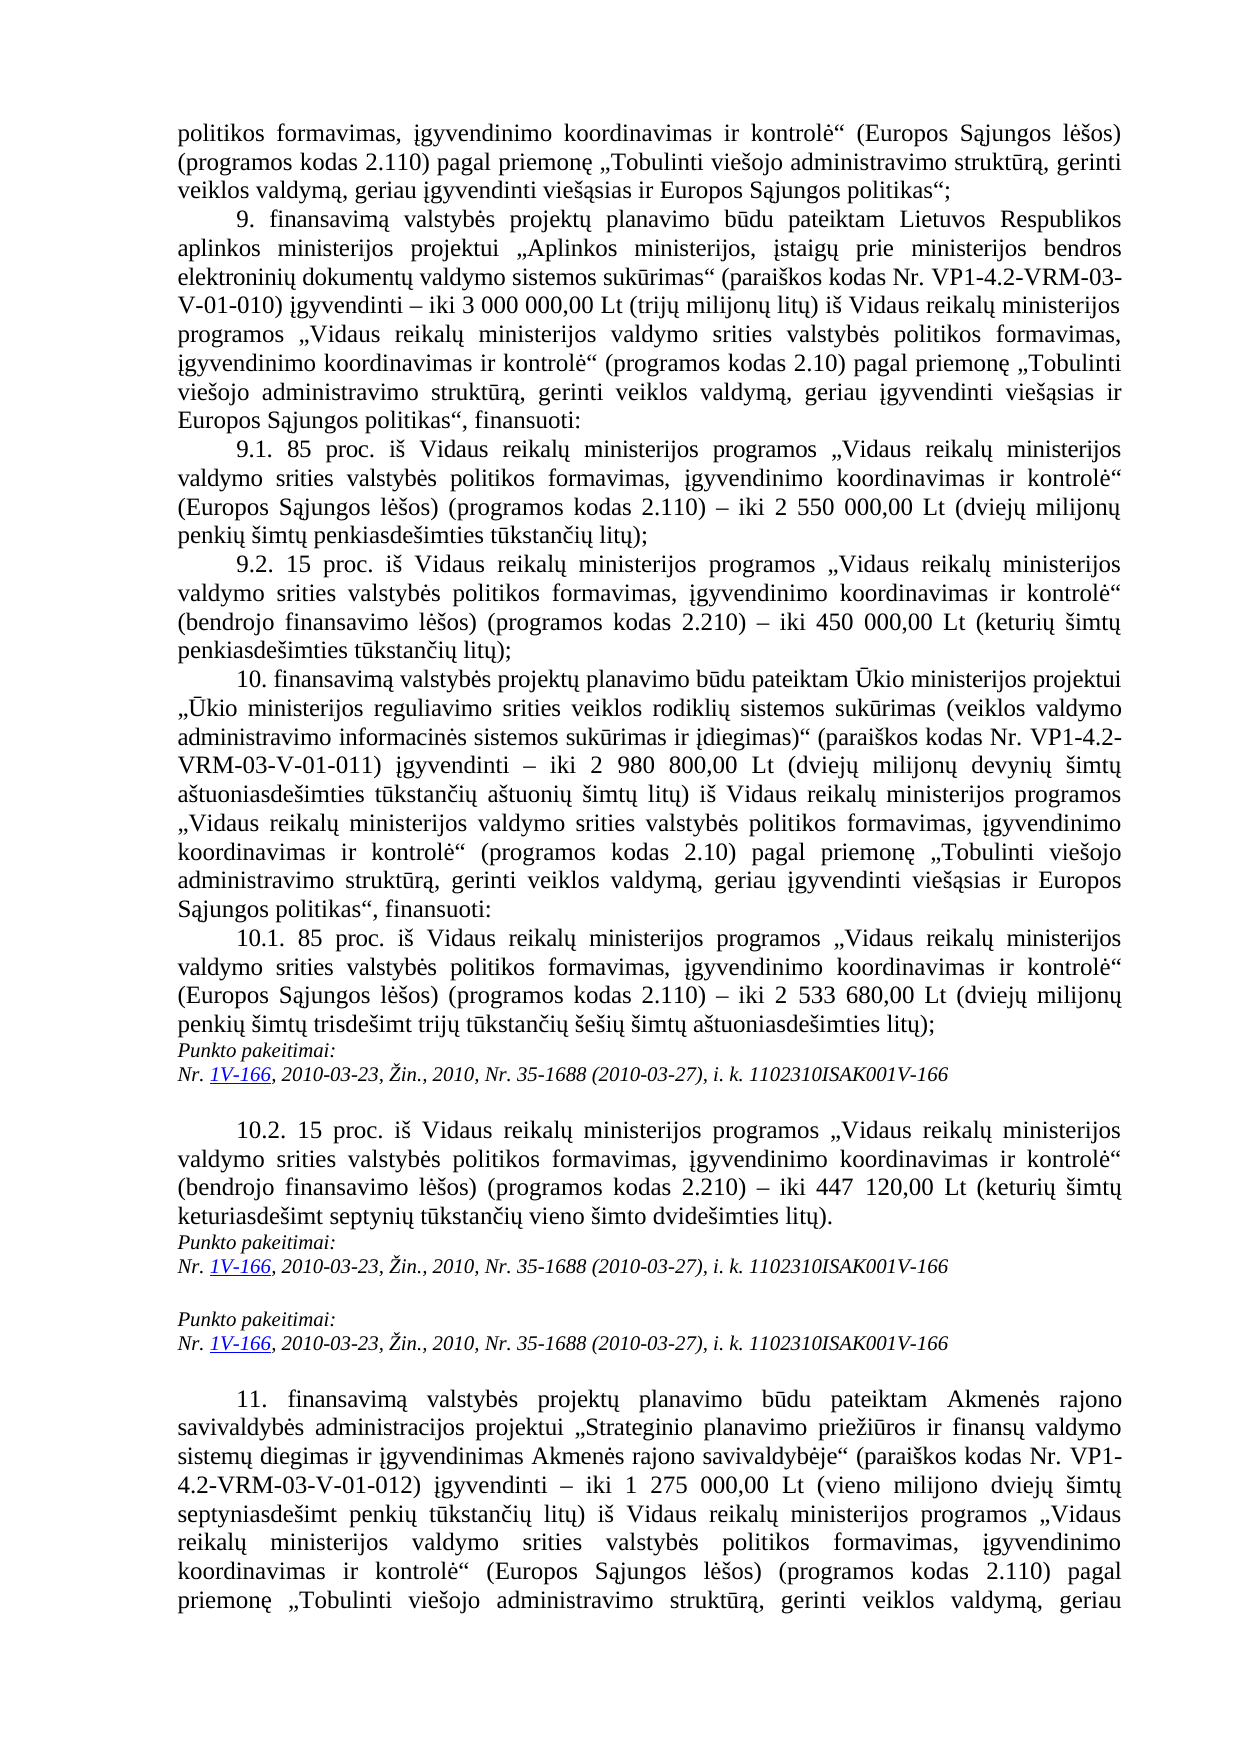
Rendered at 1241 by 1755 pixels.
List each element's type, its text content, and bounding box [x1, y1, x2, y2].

text politikos formavimas, įgyvendinimo koordinavimas ir kontrolė“ (Europos Sąjungos lėšos) (programos kodas 2.110) pagal priemonę „Tobulinti viešojo administravimo struktūrą, gerinti veiklos valdymą, geriau įgyvendinti viešąsias ir Europos Sąjungos politikas“; [177, 118, 1122, 204]
text Punkto pakeitimai: [177, 1038, 1122, 1062]
text 9. finansavimą valstybės projektų planavimo būdu pateiktam Lietuvos Respublikos aplinkos ministerijos projektui „Aplinkos ministerijos, įstaigų prie ministerijos bendros elektroninių dokumentų valdymo sistemos sukūrimas“ (paraiškos kodas Nr. VP1-4.2-VRM-03-V-01-010) įgyvendinti – iki 3 000 000,00 Lt (trijų milijonų litų) iš Vidaus reikalų ministerijos programos „Vidaus reikalų ministerijos valdymo srities valstybės politikos formavimas, įgyvendinimo koordinavimas ir kontrolė“ (programos kodas 2.10) pagal priemonę „Tobulinti viešojo administravimo struktūrą, gerinti veiklos valdymą, geriau įgyvendinti viešąsias ir Europos Sąjungos politikas“, finansuoti: [177, 204, 1122, 434]
text 10.2. 15 proc. iš Vidaus reikalų ministerijos programos „Vidaus reikalų ministerijos valdymo srities valstybės politikos formavimas, įgyvendinimo koordinavimas ir kontrolė“ (bendrojo finansavimo lėšos) (programos kodas 2.210) – iki 447 120,00 Lt (keturių šimtų keturiasdešimt septynių tūkstančių vieno šimto dvidešimties litų). [177, 1115, 1122, 1230]
text 9.1. 85 proc. iš Vidaus reikalų ministerijos programos „Vidaus reikalų ministerijos valdymo srities valstybės politikos formavimas, įgyvendinimo koordinavimas ir kontrolė“ (Europos Sąjungos lėšos) (programos kodas 2.110) – iki 2 550 000,00 Lt (dviejų milijonų penkių šimtų penkiasdešimties tūkstančių litų); [177, 434, 1122, 549]
text 11. finansavimą valstybės projektų planavimo būdu pateiktam Akmenės rajono savivaldybės administracijos projektui „Strateginio planavimo priežiūros ir finansų valdymo sistemų diegimas ir įgyvendinimas Akmenės rajono savivaldybėje“ (paraiškos kodas Nr. VP1-4.2-VRM-03-V-01-012) įgyvendinti – iki 1 275 000,00 Lt (vieno milijono dviejų šimtų septyniasdešimt penkių tūkstančių litų) iš Vidaus reikalų ministerijos programos „Vidaus reikalų ministerijos valdymo srities valstybės politikos formavimas, įgyvendinimo koordinavimas ir kontrolė“ (Europos Sąjungos lėšos) (programos kodas 2.110) pagal priemonę „Tobulinti viešojo administravimo struktūrą, gerinti veiklos valdymą, geriau [177, 1384, 1122, 1614]
text 10.1. 85 proc. iš Vidaus reikalų ministerijos programos „Vidaus reikalų ministerijos valdymo srities valstybės politikos formavimas, įgyvendinimo koordinavimas ir kontrolė“ (Europos Sąjungos lėšos) (programos kodas 2.110) – iki 2 533 680,00 Lt (dviejų milijonų penkių šimtų trisdešimt trijų tūkstančių šešių šimtų aštuoniasdešimties litų); [177, 923, 1122, 1038]
text Punkto pakeitimai: [177, 1230, 1122, 1254]
text 10. finansavimą valstybės projektų planavimo būdu pateiktam Ūkio ministerijos projektui „Ūkio ministerijos reguliavimo srities veiklos rodiklių sistemos sukūrimas (veiklos valdymo administravimo informacinės sistemos sukūrimas ir įdiegimas)“ (paraiškos kodas Nr. VP1-4.2-VRM-03-V-01-011) įgyvendinti – iki 2 980 800,00 Lt (dviejų milijonų devynių šimtų aštuoniasdešimties tūkstančių aštuonių šimtų litų) iš Vidaus reikalų ministerijos programos „Vidaus reikalų ministerijos valdymo srities valstybės politikos formavimas, įgyvendinimo koordinavimas ir kontrolė“ (programos kodas 2.10) pagal priemonę „Tobulinti viešojo administravimo struktūrą, gerinti veiklos valdymą, geriau įgyvendinti viešąsias ir Europos Sąjungos politikas“, finansuoti: [177, 664, 1122, 923]
text Nr. 1V-166, 2010-03-23, Žin., 2010, Nr. 35-1688 (2010-03-27), i. k. 1102310ISAK001V-166 [177, 1331, 1122, 1355]
text Nr. 1V-166, 2010-03-23, Žin., 2010, Nr. 35-1688 (2010-03-27), i. k. 1102310ISAK001V-166 [177, 1254, 1122, 1278]
text 9.2. 15 proc. iš Vidaus reikalų ministerijos programos „Vidaus reikalų ministerijos valdymo srities valstybės politikos formavimas, įgyvendinimo koordinavimas ir kontrolė“ (bendrojo finansavimo lėšos) (programos kodas 2.210) – iki 450 000,00 Lt (keturių šimtų penkiasdešimties tūkstančių litų); [177, 549, 1122, 664]
text Nr. 1V-166, 2010-03-23, Žin., 2010, Nr. 35-1688 (2010-03-27), i. k. 1102310ISAK001V-166 [177, 1062, 1122, 1086]
text Punkto pakeitimai: [177, 1307, 1122, 1331]
